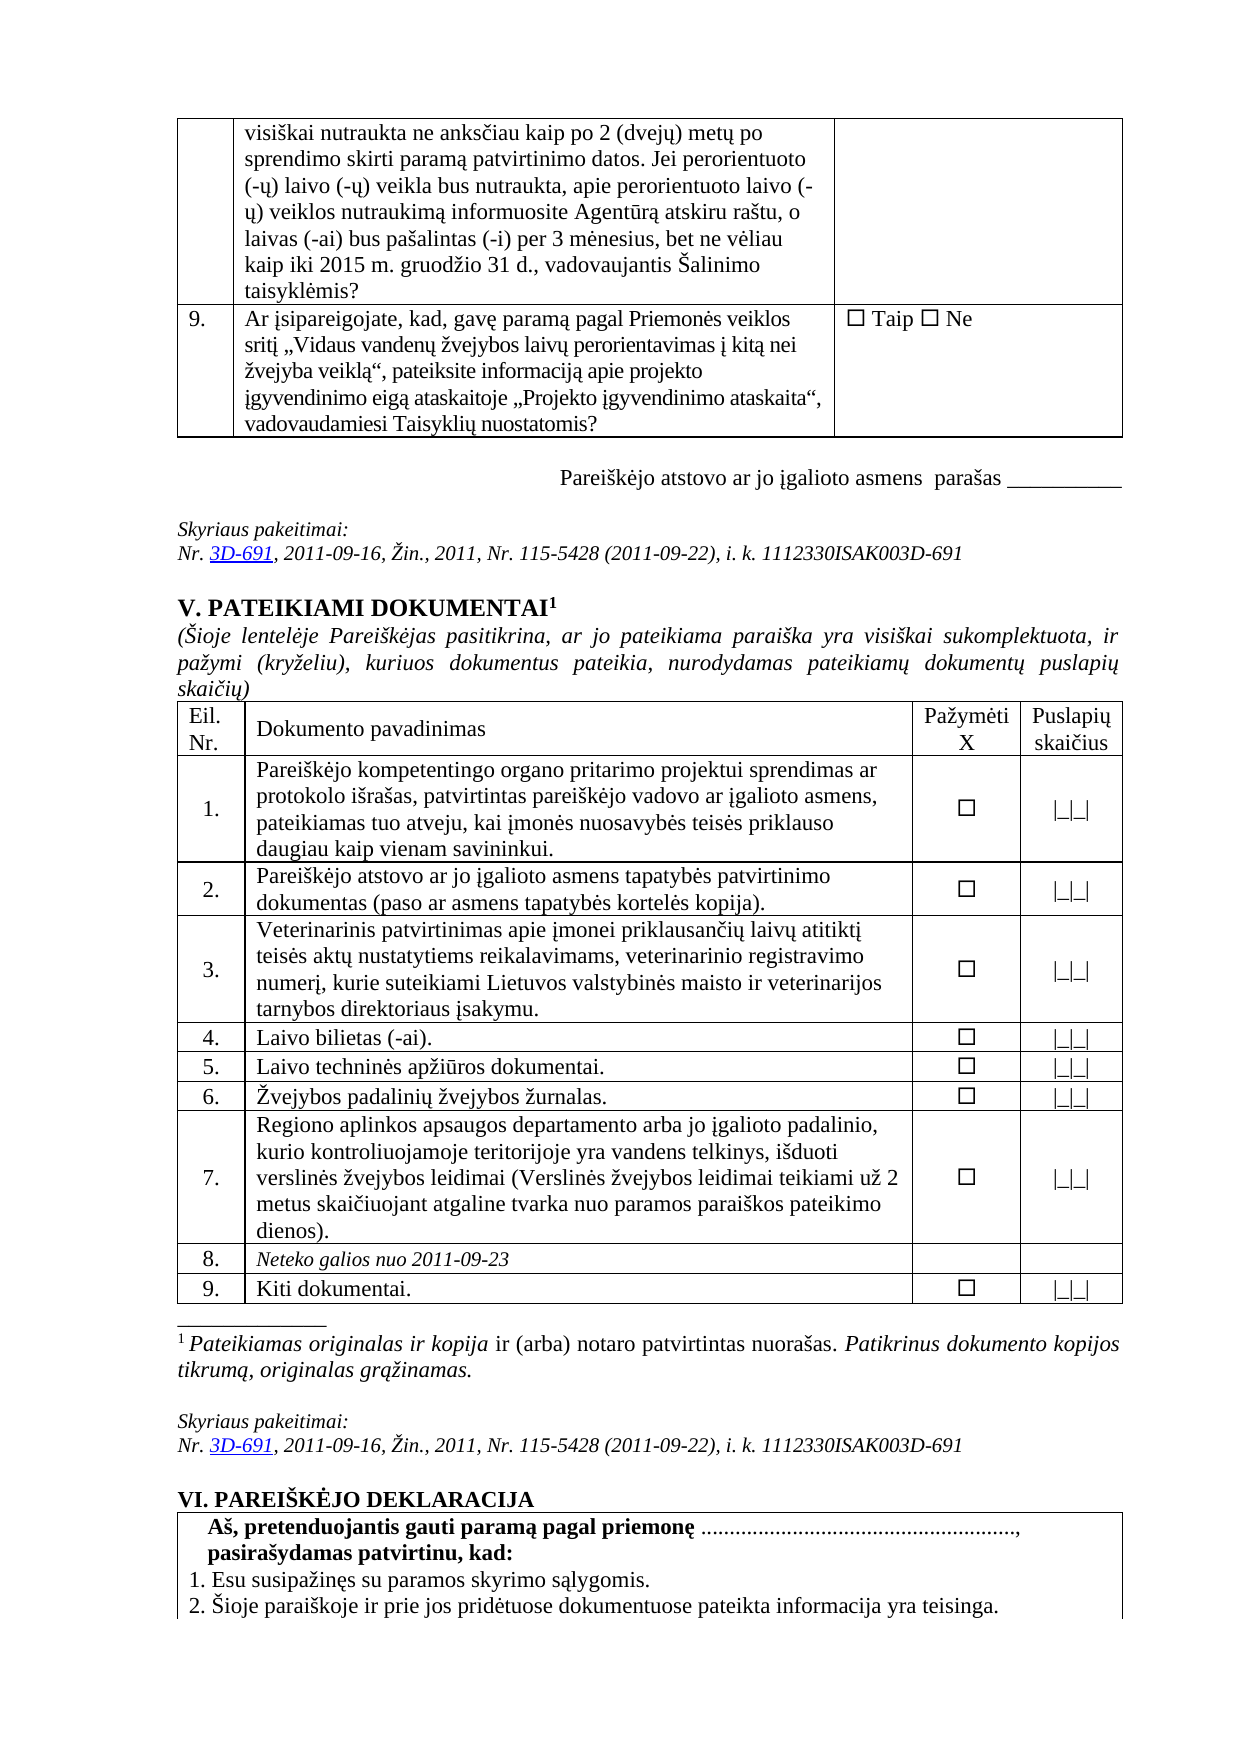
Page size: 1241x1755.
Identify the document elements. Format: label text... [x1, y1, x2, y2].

table_cell [178, 119, 233, 304]
table_cell [1021, 1244, 1122, 1273]
table_cell |_|_| [1021, 863, 1122, 915]
table_cell Pareiškėjo atstovo ar jo įgalioto asmens tapatybės patvirtinimo dokumentas (paso ar asmens tapatybės kortelės kopija). [246, 863, 912, 915]
table_cell [] [913, 1082, 1020, 1110]
table_cell 8. [178, 1244, 244, 1273]
text Nr. 3D-691, 2011-09-16, Žin., 2011, Nr. 115-5428 (2011-09-22), i. k. 1112330ISAK003D-691 [177, 541, 1122, 565]
text Nr. 3D-691, 2011-09-16, Žin., 2011, Nr. 115-5428 (2011-09-22), i. k. 1112330ISAK003D-691 [177, 1433, 1122, 1457]
table_cell [] [913, 863, 1020, 915]
table_cell |_|_| [1021, 1111, 1122, 1243]
table_header Puslapių skaičius [1021, 702, 1122, 755]
table_cell Kiti dokumentai. [246, 1274, 912, 1302]
table_cell Neteko galios nuo 2011-09-23 [246, 1244, 912, 1273]
table_cell |_|_| [1021, 1052, 1122, 1081]
table_header Pažymėti X [913, 702, 1020, 755]
text V. PATEIKIAMi DOKUMENTAI1 [177, 593, 1122, 622]
table_cell 2. [178, 863, 244, 915]
table_cell 5. [178, 1052, 244, 1081]
table_cell 3. [178, 916, 244, 1022]
table_cell [] [913, 1052, 1020, 1081]
table_cell Veterinarinis patvirtinimas apie įmonei priklausančių laivų atitiktį teisės aktų nustatytiems reikalavimams, veterinarinio registravimo numerį, kurie suteikiami Lietuvos valstybinės maisto ir veterinarijos tarnybos direktoriaus įsakymu. [246, 916, 912, 1022]
text VI. PAREIŠKĖJO DEKLARACIJA [177, 1486, 1122, 1512]
table_cell [] [913, 1274, 1020, 1302]
table_cell Pareiškėjo kompetentingo organo pritarimo projektui sprendimas ar protokolo išrašas, patvirtintas pareiškėjo vadovo ar įgalioto asmens, pateikiamas tuo atveju, kai įmonės nuosavybės teisės priklauso daugiau kaip vienam savininkui. [246, 756, 912, 861]
table_cell Laivo techninės apžiūros dokumentai. [246, 1052, 912, 1081]
text 1 Pateikiamas originalas ir kopija ir (arba) notaro patvirtintas nuorašas. Patikrinus dokumento kopijos tikrumą, originalas grąžinamas. [177, 1330, 1122, 1382]
text _____________ [177, 1304, 1122, 1330]
table_cell [] [913, 916, 1020, 1022]
table_cell |_|_| [1021, 916, 1122, 1022]
table_cell |_|_| [1021, 756, 1122, 861]
table_cell [] [913, 1111, 1020, 1243]
table_cell |_|_| [1021, 1082, 1122, 1110]
table_cell Regiono aplinkos apsaugos departamento arba jo įgalioto padalinio, kurio kontroliuojamoje teritorijoje yra vandens telkinys, išduoti verslinės žvejybos leidimai (Verslinės žvejybos leidimai teikiami už 2 metus skaičiuojant atgaline tvarka nuo paramos paraiškos pateikimo dienos). [246, 1111, 912, 1243]
text (Šioje lentelėje Pareiškėjas pasitikrina, ar jo pateikiama paraiška yra visiškai sukomplektuota, ir pažymi (kryželiu), kuriuos dokumentus pateikia, nurodydamas pateikiamų dokumentų puslapių skaičių) [177, 622, 1122, 701]
text Pareiškėjo atstovo ar jo įgalioto asmens parašas __________ [177, 464, 1122, 490]
table_cell [913, 1244, 1020, 1273]
table_cell 6. [178, 1082, 244, 1110]
table_cell 4. [178, 1023, 244, 1051]
text Skyriaus pakeitimai: [177, 517, 1122, 541]
table_cell [] Taip [] Ne [835, 119, 1122, 304]
table_cell 9. [178, 305, 233, 436]
table_cell Laivo bilietas (-ai). [246, 1023, 912, 1051]
table_cell Žvejybos padalinių žvejybos žurnalas. [246, 1082, 912, 1110]
table_cell 9. [178, 1274, 244, 1302]
text Skyriaus pakeitimai: [177, 1409, 1122, 1433]
table_cell |_|_| [1021, 1274, 1122, 1302]
table_cell |_|_| [1021, 1023, 1122, 1051]
table_cell [] [913, 756, 1020, 861]
table_cell Ar įsipareigojate, kad, gavę paramą pagal Priemonės veiklos sritį „Vidaus vandenų žvejybos laivų perorientavimas į kitą nei žvejyba veiklą“, pateiksite informaciją apie projekto įgyvendinimo eigą ataskaitoje „Projekto įgyvendinimo ataskaita“, vadovaudamiesi Taisyklių nuostatomis? [234, 305, 834, 436]
table_cell visiškai nutraukta ne anksčiau kaip po 2 (dvejų) metų po sprendimo skirti paramą patvirtinimo datos. Jei perorientuoto (-ų) laivo (-ų) veikla bus nutraukta, apie perorientuoto laivo (-ų) veiklos nutraukimą informuosite Agentūrą atskiru raštu, o laivas (-ai) bus pašalintas (-i) per 3 mėnesius, bet ne vėliau kaip iki 2015 m. gruodžio 31 d., vadovaujantis Šalinimo taisyklėmis? [234, 119, 834, 304]
table_cell 1. [178, 756, 244, 861]
table_cell [] Taip [] Ne [835, 305, 1122, 436]
table_header Aš, pretenduojantis gauti paramą pagal priemonę ......................................................., pasirašydamas patvirtinu, kad: 1. Esu susipažinęs su paramos skyrimo sąlygomis. 2. Šioje paraiškoje ir prie jos pridėtuose dokumentuose pateikta informacija yra teisinga. [178, 1513, 1122, 1618]
table_header Eil. Nr. [178, 702, 244, 755]
table_cell 7. [178, 1111, 244, 1243]
table_header Dokumento pavadinimas [246, 702, 912, 755]
table_cell [] [913, 1023, 1020, 1051]
